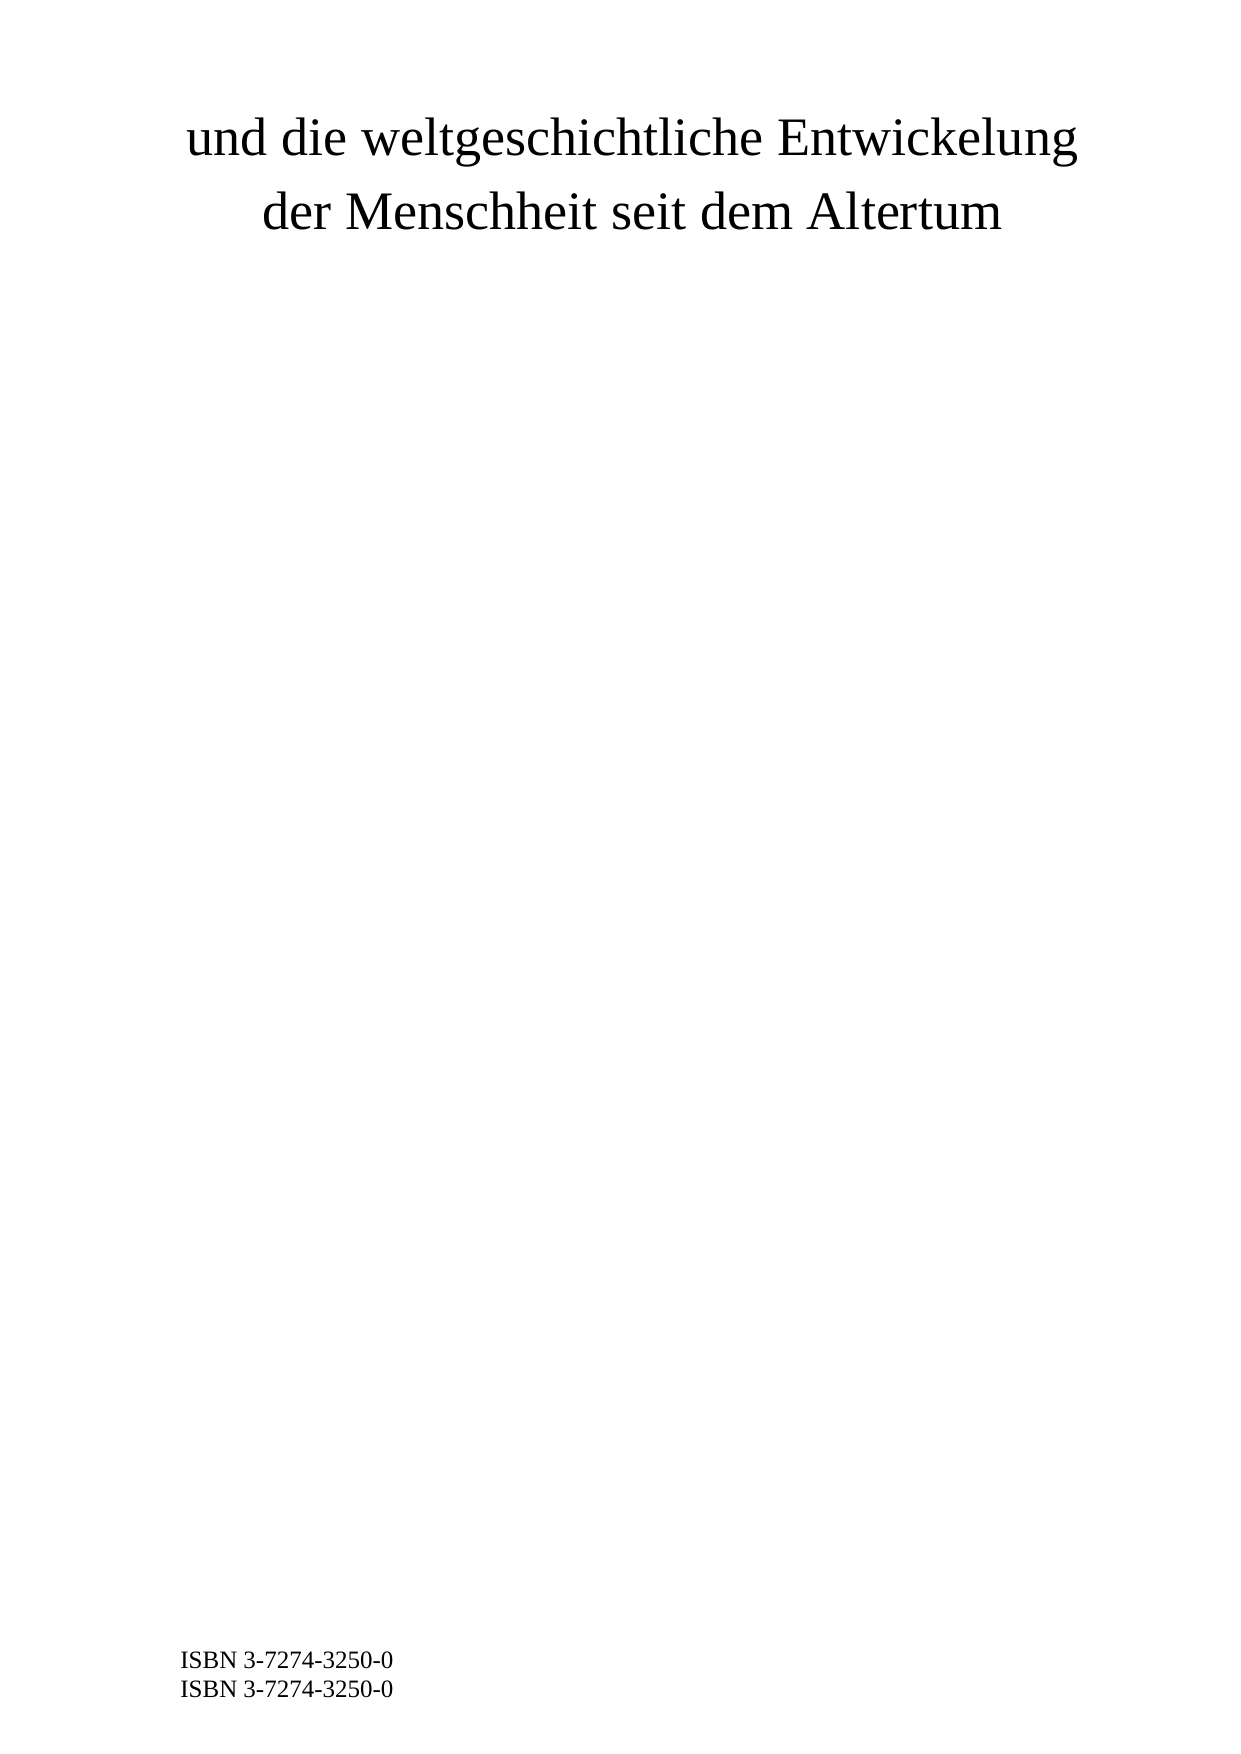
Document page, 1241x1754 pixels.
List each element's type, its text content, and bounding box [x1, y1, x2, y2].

subtitle und die weltgeschichtliche Entwickelung der Menschheit seit dem Altertum [180, 104, 1085, 241]
